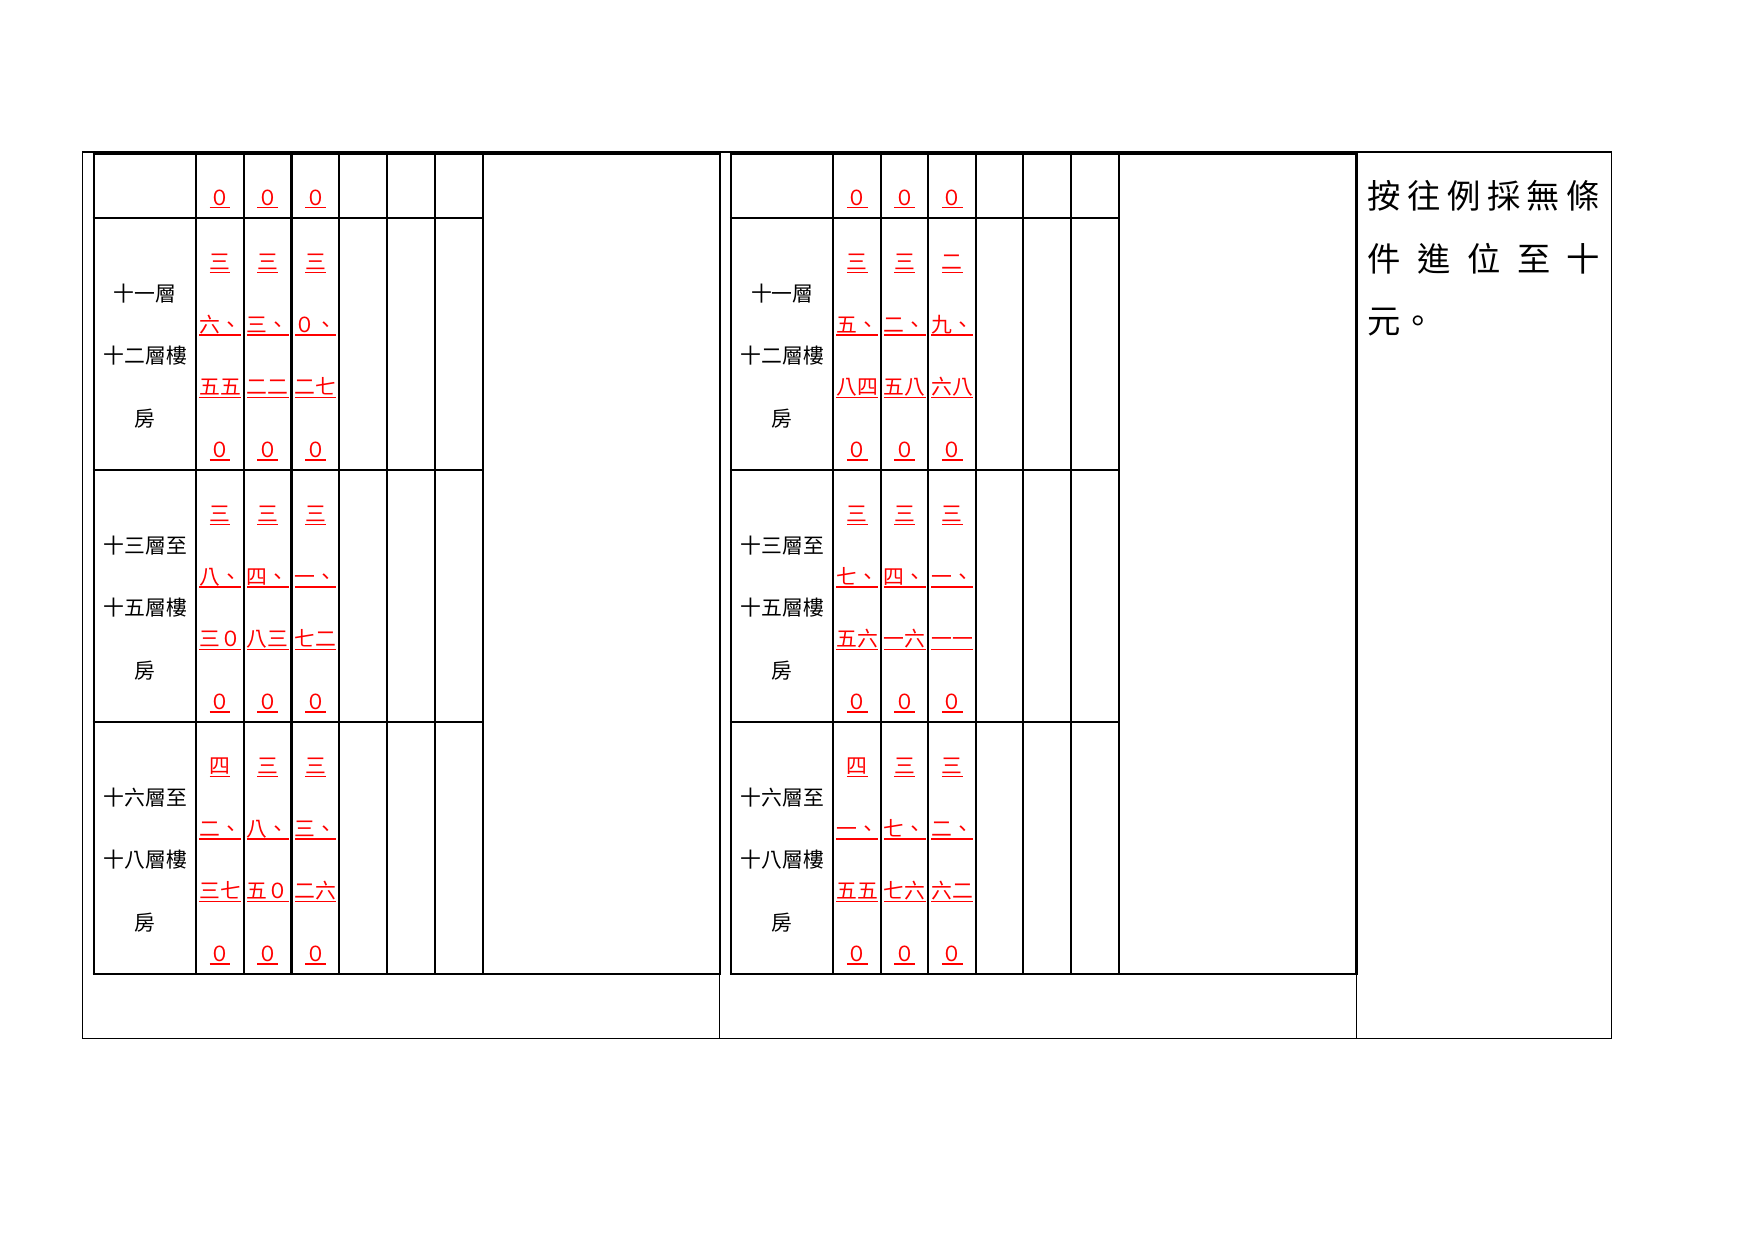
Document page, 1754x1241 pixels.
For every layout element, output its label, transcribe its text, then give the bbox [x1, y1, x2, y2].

table_cell 四一、五五０ [834, 723, 880, 973]
table_cell 三二、五八０ [882, 219, 927, 469]
table_cell 三六、五五０ [197, 219, 243, 469]
table_cell ０ [834, 155, 880, 217]
table_cell 十三層至十五層樓房 [732, 471, 832, 721]
table_cell [388, 723, 434, 973]
table_cell 三二、六二０ [929, 723, 975, 973]
table_cell [1072, 471, 1118, 721]
table_cell [340, 155, 386, 217]
table_cell 三八、五００ [245, 723, 290, 973]
table_cell [1072, 219, 1118, 469]
table_cell [436, 471, 482, 721]
table_cell [340, 471, 386, 721]
table_cell [1072, 155, 1118, 217]
table_cell [1024, 219, 1070, 469]
table_cell 三三、二六０ [293, 723, 338, 973]
table_cell [436, 155, 482, 217]
table_cell 三一、七二０ [293, 471, 338, 721]
table_cell [977, 219, 1022, 469]
table_cell 二九、六八０ [929, 219, 975, 469]
table_cell 三五、八四０ [834, 219, 880, 469]
table_cell 三七、五六０ [834, 471, 880, 721]
table_cell [1024, 723, 1070, 973]
table_cell [83, 153, 719, 1038]
table_cell 十六層至十八層樓房 [732, 723, 832, 973]
table_cell ０ [293, 155, 338, 217]
table_cell [732, 155, 832, 217]
table_cell [1024, 471, 1070, 721]
table_cell 十一層 十二層樓房 [732, 219, 832, 469]
table_cell 按往例採無條件進位至十元。 [1357, 153, 1611, 1038]
table_cell 三０、二七０ [293, 219, 338, 469]
table_cell ０ [929, 155, 975, 217]
table_cell [388, 219, 434, 469]
table_cell [436, 723, 482, 973]
table_cell [977, 471, 1022, 721]
table_cell 三七、七六０ [882, 723, 927, 973]
table_cell [977, 155, 1022, 217]
table_cell [95, 155, 195, 217]
table_cell [340, 723, 386, 973]
table_cell [340, 219, 386, 469]
table_cell [720, 153, 1356, 1038]
table_cell 三四、八三０ [245, 471, 290, 721]
table_cell [388, 155, 434, 217]
table_cell 三四、一六０ [882, 471, 927, 721]
table_cell 十一層 十二層樓房 [95, 219, 195, 469]
table_cell ０ [882, 155, 927, 217]
table_cell ０ [197, 155, 243, 217]
table_cell 十三層至十五層樓房 [95, 471, 195, 721]
table_cell [1120, 155, 1355, 973]
table_cell [1024, 155, 1070, 217]
table_cell [388, 471, 434, 721]
table_cell 三三、二二０ [245, 219, 290, 469]
table_cell [977, 723, 1022, 973]
table_cell [436, 219, 482, 469]
table_cell [1072, 723, 1118, 973]
table_cell 三八、三００ [197, 471, 243, 721]
table_cell 三一、一一０ [929, 471, 975, 721]
table_cell [484, 155, 719, 973]
table_cell 十六層至十八層樓房 [95, 723, 195, 973]
table_cell 四二、三七０ [197, 723, 243, 973]
table_cell ０ [245, 155, 290, 217]
